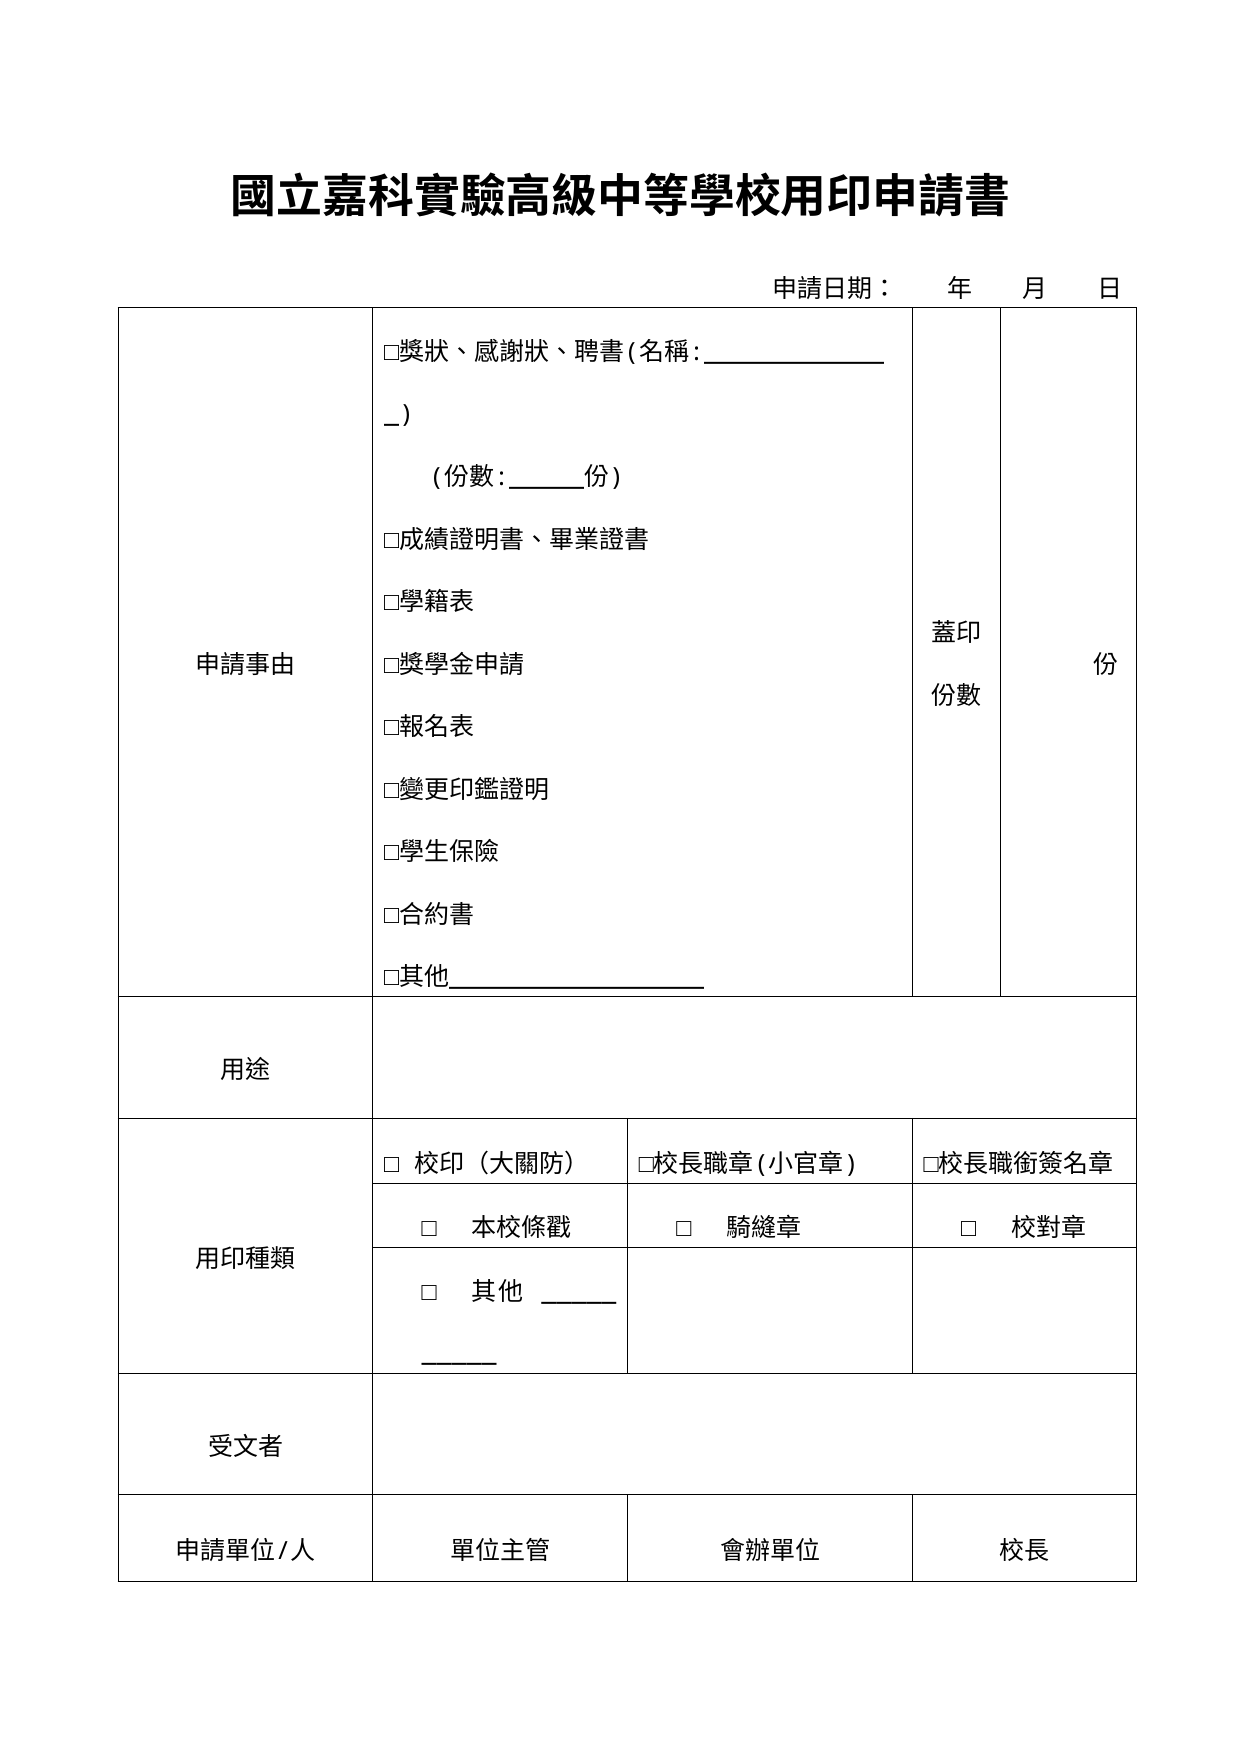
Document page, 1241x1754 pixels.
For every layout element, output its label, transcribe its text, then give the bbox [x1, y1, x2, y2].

table_cell [913, 1248, 1136, 1373]
table_cell [628, 1248, 912, 1373]
table_cell [373, 1374, 1136, 1494]
table_header 蓋印份數 [913, 308, 1000, 996]
table_cell 申請單位/人 [119, 1495, 372, 1581]
text 國立嘉科實驗高級中等學校用印申請書 [118, 119, 1122, 244]
text 申請日期： 年 月 日 [118, 244, 1122, 307]
table_cell [373, 997, 1136, 1118]
table_header □獎狀、感謝狀、聘書(名稱:_____________) (份數:_____份) □成績證明書、畢業證書 □學籍表 □獎學金申請 □報名表 □變更印鑑證明 □學生保險 □合約書 □其他_________________ [373, 308, 912, 996]
table_cell 會辦單位 [628, 1495, 912, 1581]
table_cell 校長 [913, 1495, 1136, 1581]
table_cell 受文者 [119, 1374, 372, 1494]
table_cell 其他 __________ [373, 1248, 627, 1373]
table_header 份 [1001, 308, 1136, 996]
table_cell □校長職章(小官章) [628, 1119, 912, 1183]
table_cell 單位主管 [373, 1495, 627, 1581]
table_cell 校對章 [913, 1184, 1136, 1247]
table_cell 用印種類 [119, 1119, 372, 1373]
table_header 申請事由 [119, 308, 372, 996]
table_cell 騎縫章 [628, 1184, 912, 1247]
table_cell □校長職銜簽名章 [913, 1119, 1136, 1183]
table_cell □ 校印（大關防） [373, 1119, 627, 1183]
table_cell 用途 [119, 997, 372, 1118]
table_cell 本校條戳 [373, 1184, 627, 1247]
